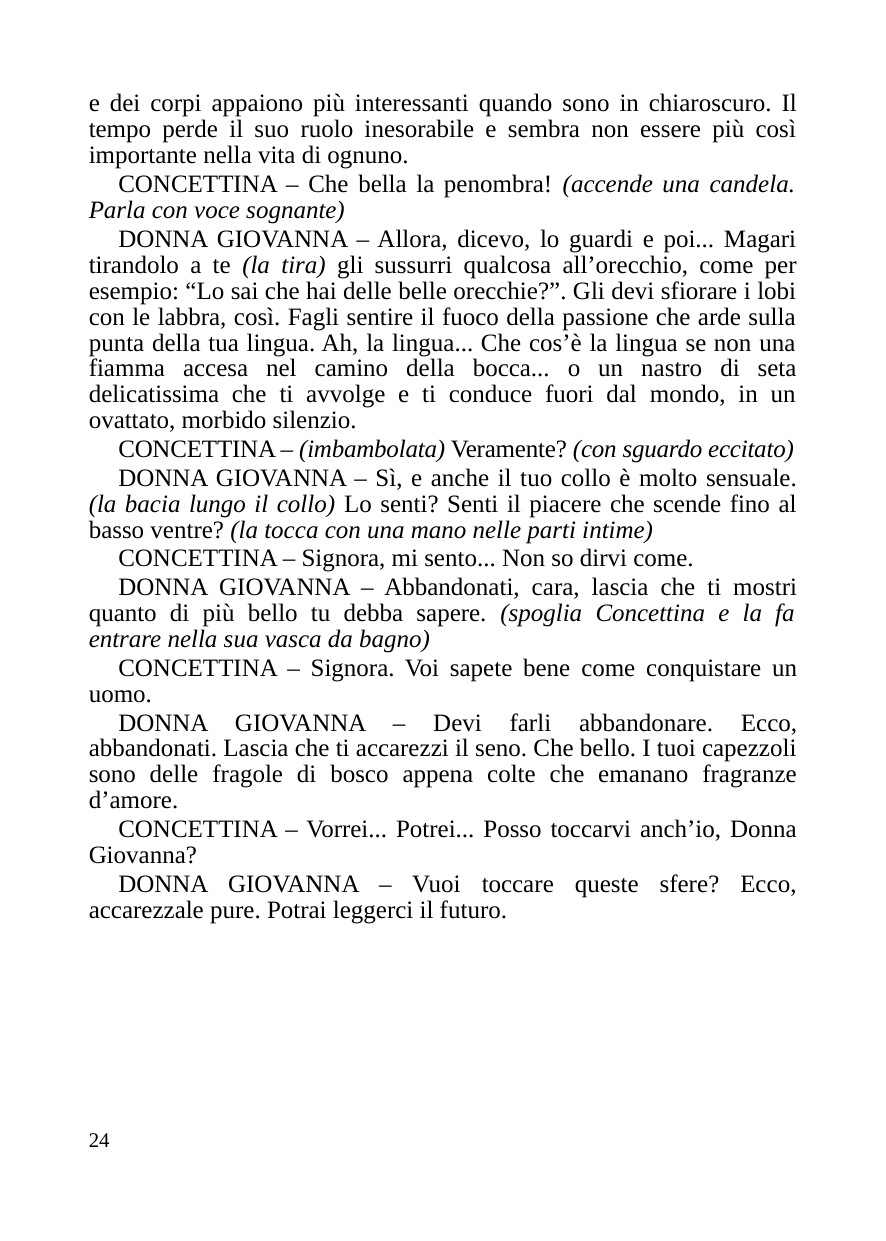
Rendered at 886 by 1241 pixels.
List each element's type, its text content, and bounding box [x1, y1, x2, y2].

text DONNA GIOVANNA – Vuoi toccare queste sfere? Ecco, accarezzale pure. Potrai leggerci il futuro. [88, 869, 797, 923]
text CONCETTINA – Signora, mi sento... Non so dirvi come. [88, 543, 797, 572]
text DONNA GIOVANNA – Devi farli abbandonare. Ecco, abbandonati. Lascia che ti accarezzi il seno. Che bello. I tuoi capezzoli sono delle fragole di bosco appena colte che emanano fragranze d’amore. [88, 708, 797, 814]
text CONCETTINA – (imbambolata) Veramente? (con sguardo eccitato) [88, 434, 797, 463]
text CONCETTINA – Che bella la penombra! (accende una candela. Parla con voce sognante) [88, 169, 797, 224]
text CONCETTINA – Vorrei... Potrei... Posso toccarvi anch’io, Donna Giovanna? [88, 814, 797, 869]
text e dei corpi appaiono più interessanti quando sono in chiaroscuro. Il tempo perde il suo ruolo inesorabile e sembra non essere più così importante nella vita di ognuno. [88, 88, 797, 169]
text DONNA GIOVANNA – Abbandonati, cara, lascia che ti mostri quanto di più bello tu debba sapere. (spoglia Concettina e la fa entrare nella sua vasca da bagno) [88, 572, 797, 653]
text DONNA GIOVANNA – Allora, dicevo, lo guardi e poi... Magari tirandolo a te (la tira) gli sussurri qualcosa all’orecchio, come per esempio: “Lo sai che hai delle belle orecchie?”. Gli devi sfiorare i lobi con le labbra, così. Fagli sentire il fuoco della passione che arde sulla punta della tua lingua. Ah, la lingua... Che cos’è la lingua se non una fiamma accesa nel camino della bocca... o un nastro di seta delicatissima che ti avvolge e ti conduce fuori dal mondo, in un ovattato, morbido silenzio. [88, 224, 797, 434]
text DONNA GIOVANNA – Sì, e anche il tuo collo è molto sensuale. (la bacia lungo il collo) Lo senti? Senti il piacere che scende fino al basso ventre? (la tocca con una mano nelle parti intime) [88, 463, 797, 543]
text CONCETTINA – Signora. Voi sapete bene come conquistare un uomo. [88, 653, 797, 708]
